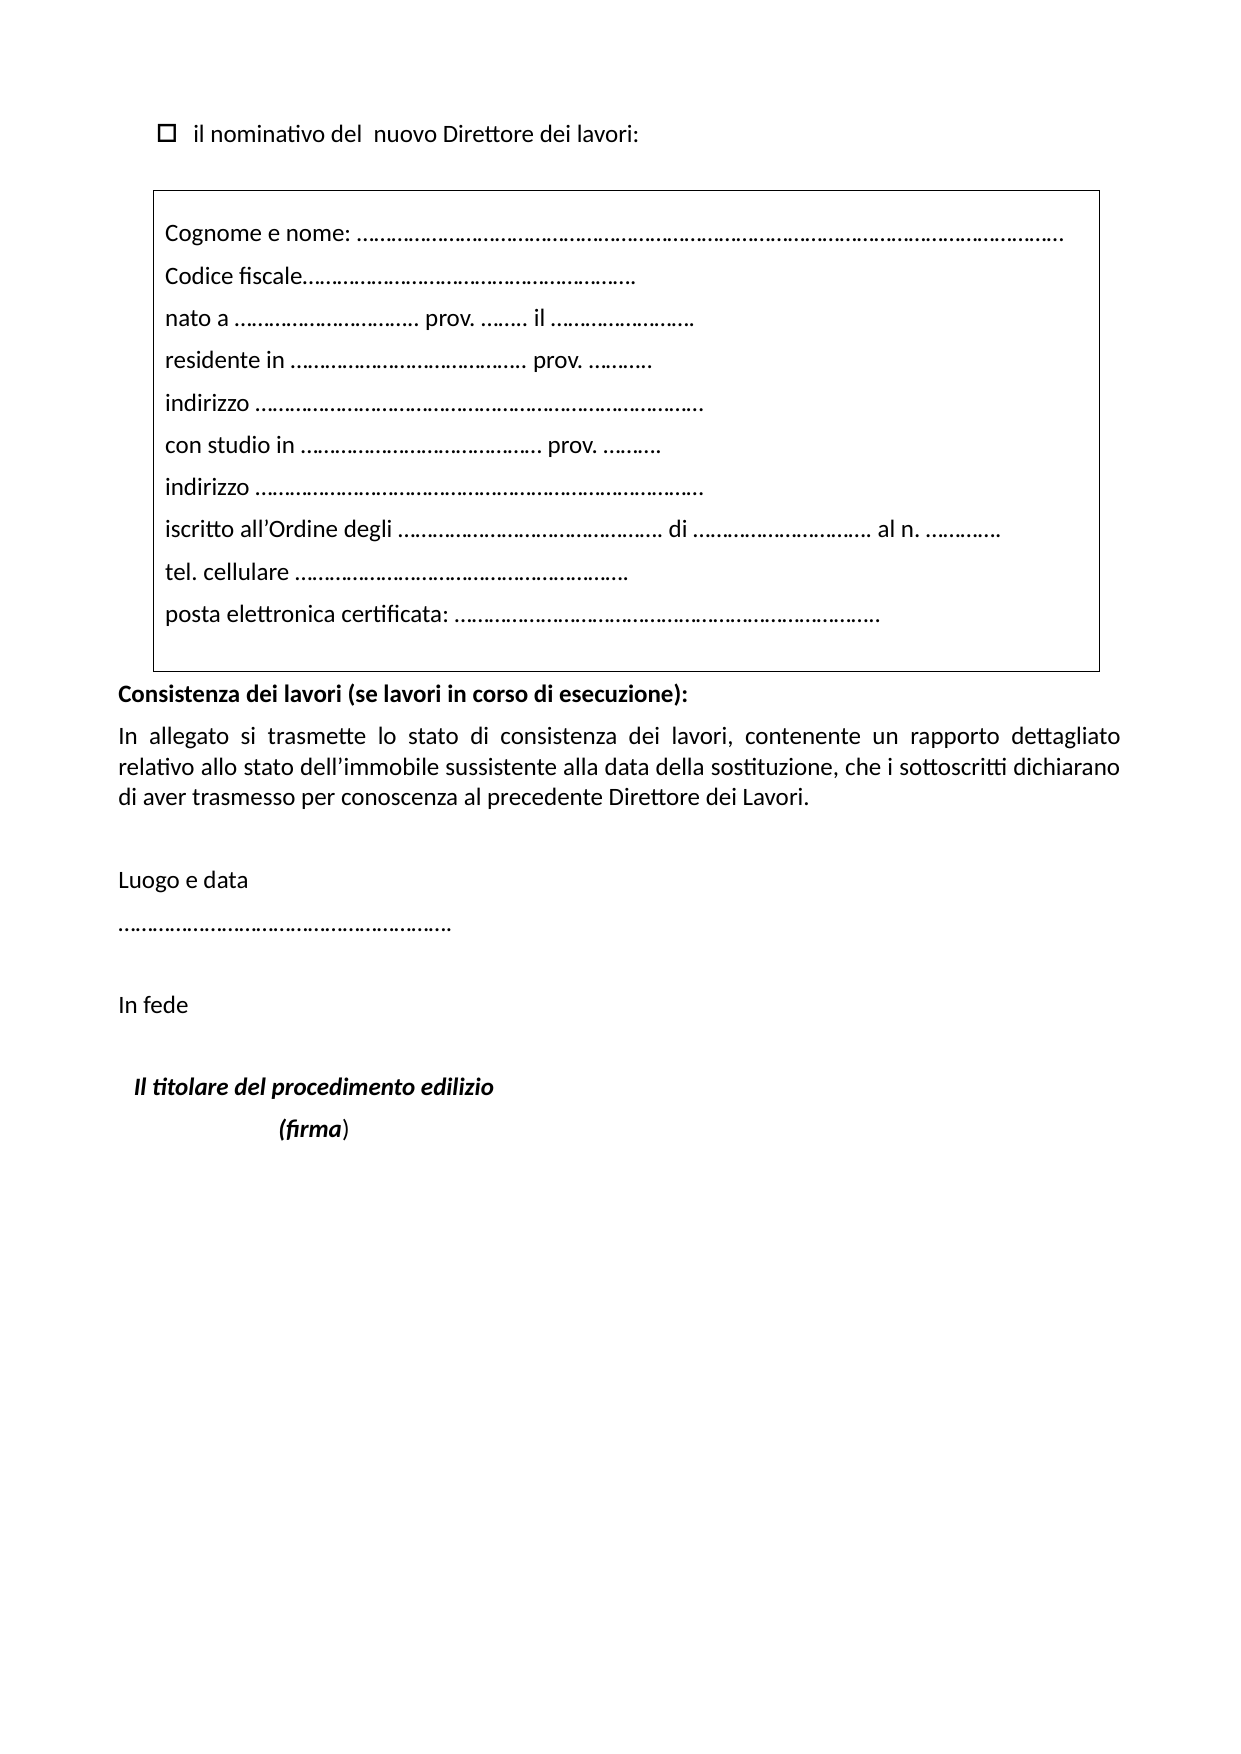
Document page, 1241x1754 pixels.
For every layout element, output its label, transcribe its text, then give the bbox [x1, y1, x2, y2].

text …………………………………………………. [118, 907, 1122, 937]
text Luogo e data [118, 864, 1122, 895]
text In allegato si trasmette lo stato di consistenza dei lavori, contenente un rapporto dettagliato relativo allo stato dell’immobile sussistente alla data della sostituzione, che i sottoscritti dichiarano di aver trasmesso per conoscenza al precedente Direttore dei Lavori. [118, 721, 1122, 812]
text Consistenza dei lavori (se lavori in corso di esecuzione): [118, 403, 1122, 709]
text In fede [118, 989, 1122, 1020]
list il nominativo del nuovo Direttore dei lavori: [156, 118, 1122, 149]
